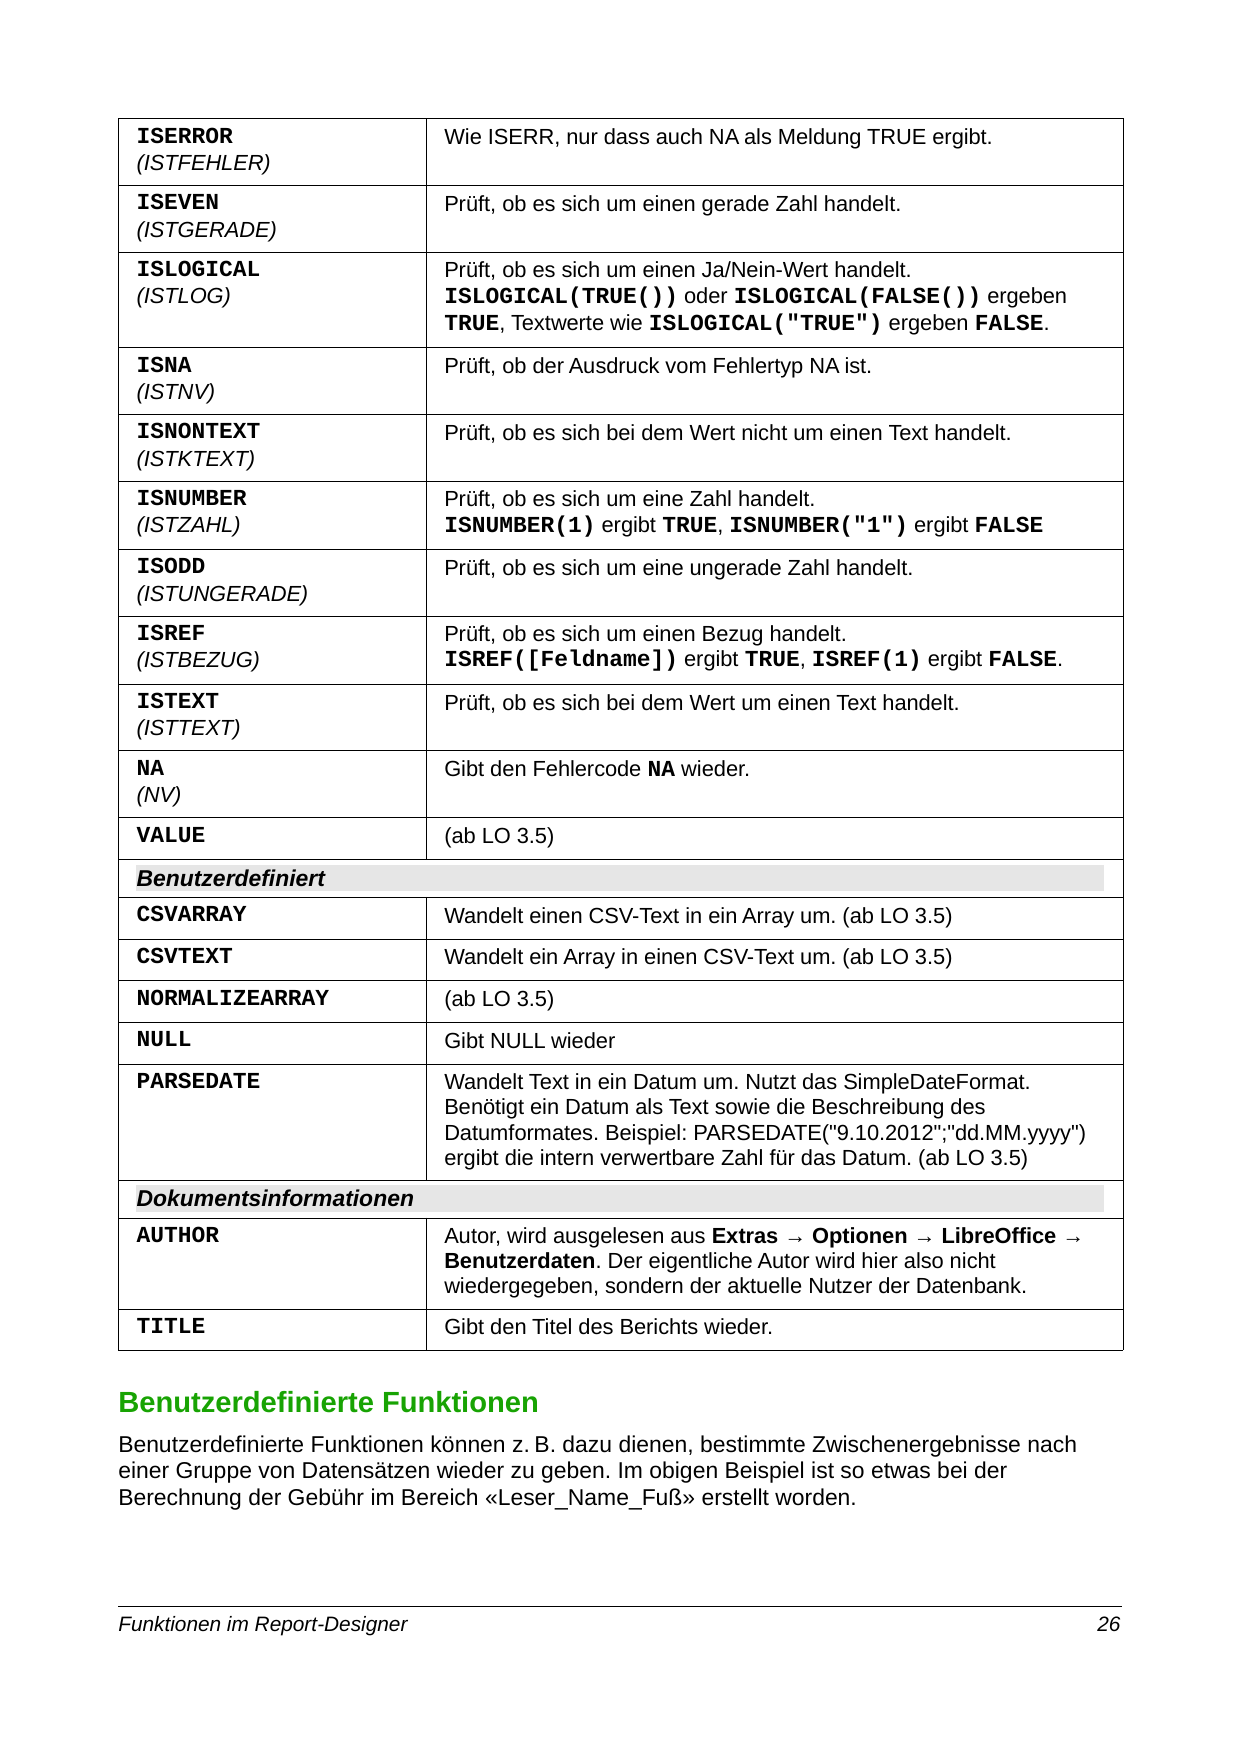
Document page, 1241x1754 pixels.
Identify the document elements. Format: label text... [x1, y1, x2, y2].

table_cell ISNONTEXT (ISTKTEXT) [119, 415, 426, 481]
table_cell Prüft, ob es sich bei dem Wert um einen Text handelt. [427, 685, 1123, 750]
table_cell Prüft, ob es sich um eine ungerade Zahl handelt. [427, 550, 1123, 616]
table_cell CSVTEXT [119, 940, 426, 980]
table_cell Gibt NULL wieder [427, 1023, 1123, 1063]
table_cell (ab LO 3.5) [427, 981, 1123, 1022]
table_cell PARSEDATE [119, 1065, 426, 1179]
table_cell Dokumentsinformationen [119, 1181, 1123, 1217]
table_cell Prüft, ob es sich bei dem Wert nicht um einen Text handelt. [427, 415, 1123, 481]
text Benutzerdefinierte Funktionen können z. B. dazu dienen, bestimmte Zwischenergebnisse nach einer Gruppe von Datensätzen wieder zu geben. Im obigen Beispiel ist so etwas bei der Berechnung der Gebühr im Bereich «Leser_Name_Fuß» erstellt worden. [118, 1431, 1122, 1510]
table_cell NULL [119, 1023, 426, 1063]
table_cell ISERROR (ISTFEHLER) [119, 119, 426, 185]
table_cell (ab LO 3.5) [427, 818, 1123, 859]
table_cell Prüft, ob es sich um eine Zahl handelt. ISNUMBER(1) ergibt TRUE, ISNUMBER("1") ergibt FALSE [427, 482, 1123, 549]
table_cell CSVARRAY [119, 898, 426, 938]
table_cell Wandelt Text in ein Datum um. Nutzt das SimpleDateFormat. Benötigt ein Datum als Text sowie die Beschreibung des Datumformates. Beispiel: PARSEDATE("9.10.2012";"dd.MM.yyyy") ergibt die intern verwertbare Zahl für das Datum. (ab LO 3.5) [427, 1065, 1123, 1179]
table_cell Autor, wird ausgelesen aus Extras → Optionen → LibreOffice → Benutzerdaten. Der eigentliche Autor wird hier also nicht wiedergegeben, sondern der aktuelle Nutzer der Datenbank. [427, 1219, 1123, 1308]
table_cell VALUE [119, 818, 426, 859]
subtitle Benutzerdefinierte Funktionen [118, 1385, 1122, 1419]
table_cell Prüft, ob der Ausdruck vom Fehlertyp NA ist. [427, 348, 1123, 414]
table_cell NORMALIZEARRAY [119, 981, 426, 1022]
table_cell TITLE [119, 1310, 426, 1350]
table_cell Gibt den Titel des Berichts wieder. [427, 1310, 1123, 1350]
table_cell Wandelt ein Array in einen CSV-Text um. (ab LO 3.5) [427, 940, 1123, 980]
table_cell Benutzerdefiniert [119, 860, 1123, 897]
table_cell ISNA (ISTNV) [119, 348, 426, 414]
table_cell Gibt den Fehlercode NA wieder. [427, 751, 1123, 817]
table_cell ISNUMBER (ISTZAHL) [119, 482, 426, 549]
table_cell Prüft, ob es sich um einen gerade Zahl handelt. [427, 186, 1123, 252]
table_cell Wie ISERR, nur dass auch NA als Meldung TRUE ergibt. [427, 119, 1123, 185]
table_cell Wandelt einen CSV-Text in ein Array um. (ab LO 3.5) [427, 898, 1123, 938]
table_cell ISTEXT (ISTTEXT) [119, 685, 426, 750]
table_cell NA (NV) [119, 751, 426, 817]
table_cell AUTHOR [119, 1219, 426, 1308]
table_cell Prüft, ob es sich um einen Bezug handelt. ISREF([Feldname]) ergibt TRUE, ISREF(1) ergibt FALSE. [427, 617, 1123, 684]
table_cell ISLOGICAL (ISTLOG) [119, 253, 426, 347]
table_cell ISEVEN (ISTGERADE) [119, 186, 426, 252]
table_cell Prüft, ob es sich um einen Ja/Nein-Wert handelt. ISLOGICAL(TRUE()) oder ISLOGICAL(FALSE()) ergeben TRUE, Textwerte wie ISLOGICAL("TRUE") ergeben FALSE. [427, 253, 1123, 347]
table_cell ISREF (ISTBEZUG) [119, 617, 426, 684]
table_cell ISODD (ISTUNGERADE) [119, 550, 426, 616]
